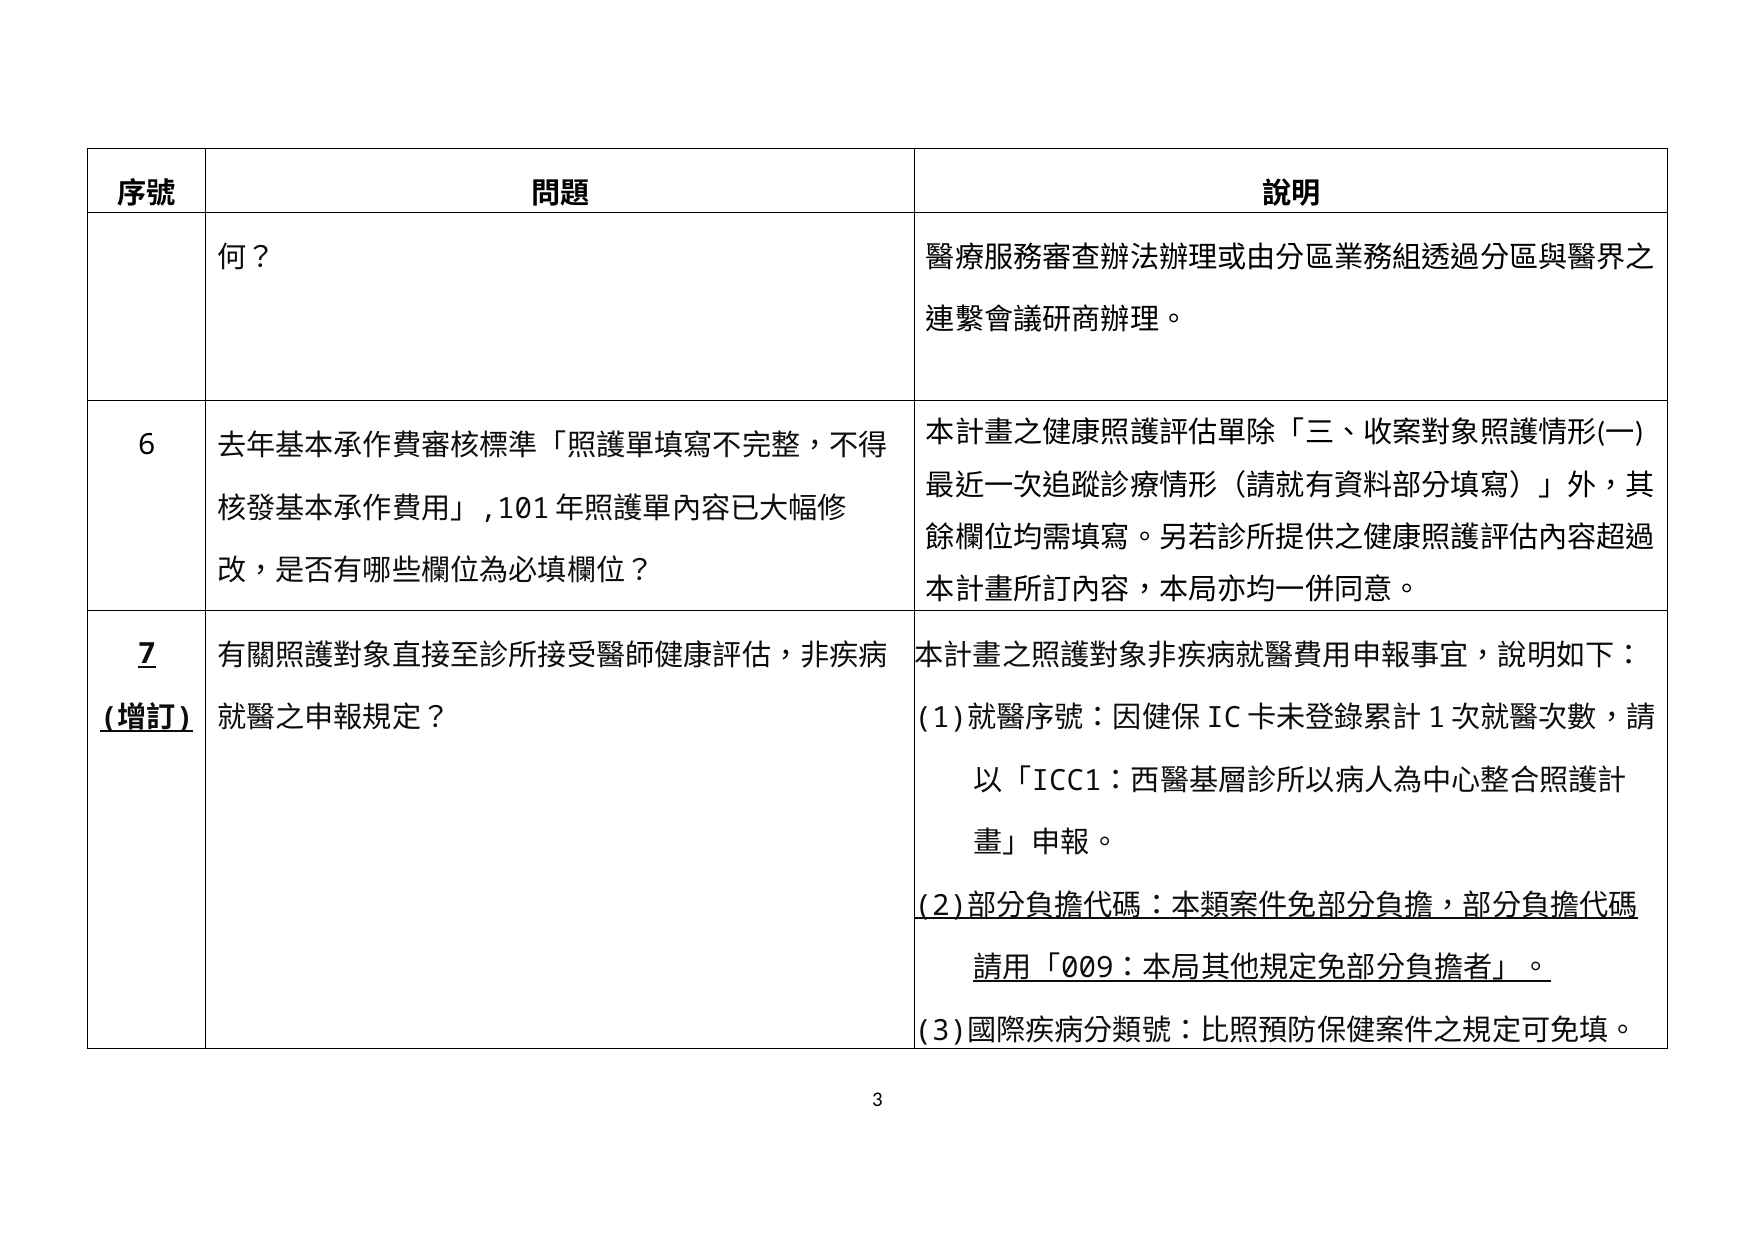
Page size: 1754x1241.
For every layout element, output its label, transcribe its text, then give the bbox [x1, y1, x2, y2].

table_cell 7 (增訂) [88, 611, 205, 1048]
table_cell 本計畫之健康照護評估單除「三、收案對象照護情形(一)最近一次追蹤診療情形（請就有資料部分填寫）」外，其餘欄位均需填寫。另若診所提供之健康照護評估內容超過本計畫所訂內容，本局亦均一併同意。 [915, 401, 1667, 609]
table_header 問題 [206, 149, 914, 212]
table_cell 何？ [206, 213, 914, 400]
table_header 序號 [88, 149, 205, 212]
table_cell 醫療服務審查辦法辦理或由分區業務組透過分區與醫界之連繫會議研商辦理。 [915, 213, 1667, 400]
table_cell 有關照護對象直接至診所接受醫師健康評估，非疾病就醫之申報規定？ [206, 611, 914, 1048]
table_cell 6 [88, 401, 205, 609]
table_cell [88, 213, 205, 400]
table_cell 去年基本承作費審核標準「照護單填寫不完整，不得核發基本承作費用」,101年照護單內容已大幅修改，是否有哪些欄位為必填欄位？ [206, 401, 914, 609]
table_cell 本計畫之照護對象非疾病就醫費用申報事宜，說明如下： (1)就醫序號：因健保IC卡未登錄累計1次就醫次數，請以「ICC1：西醫基層診所以病人為中心整合照護計畫」申報。 (2)部分負擔代碼：本類案件免部分負擔，部分負擔代碼請用「009：本局其他規定免部分負擔者」。 (3)國際疾病分類號：比照預防保健案件之規定可免填。 [915, 611, 1667, 1048]
table_header 說明 [915, 149, 1667, 212]
